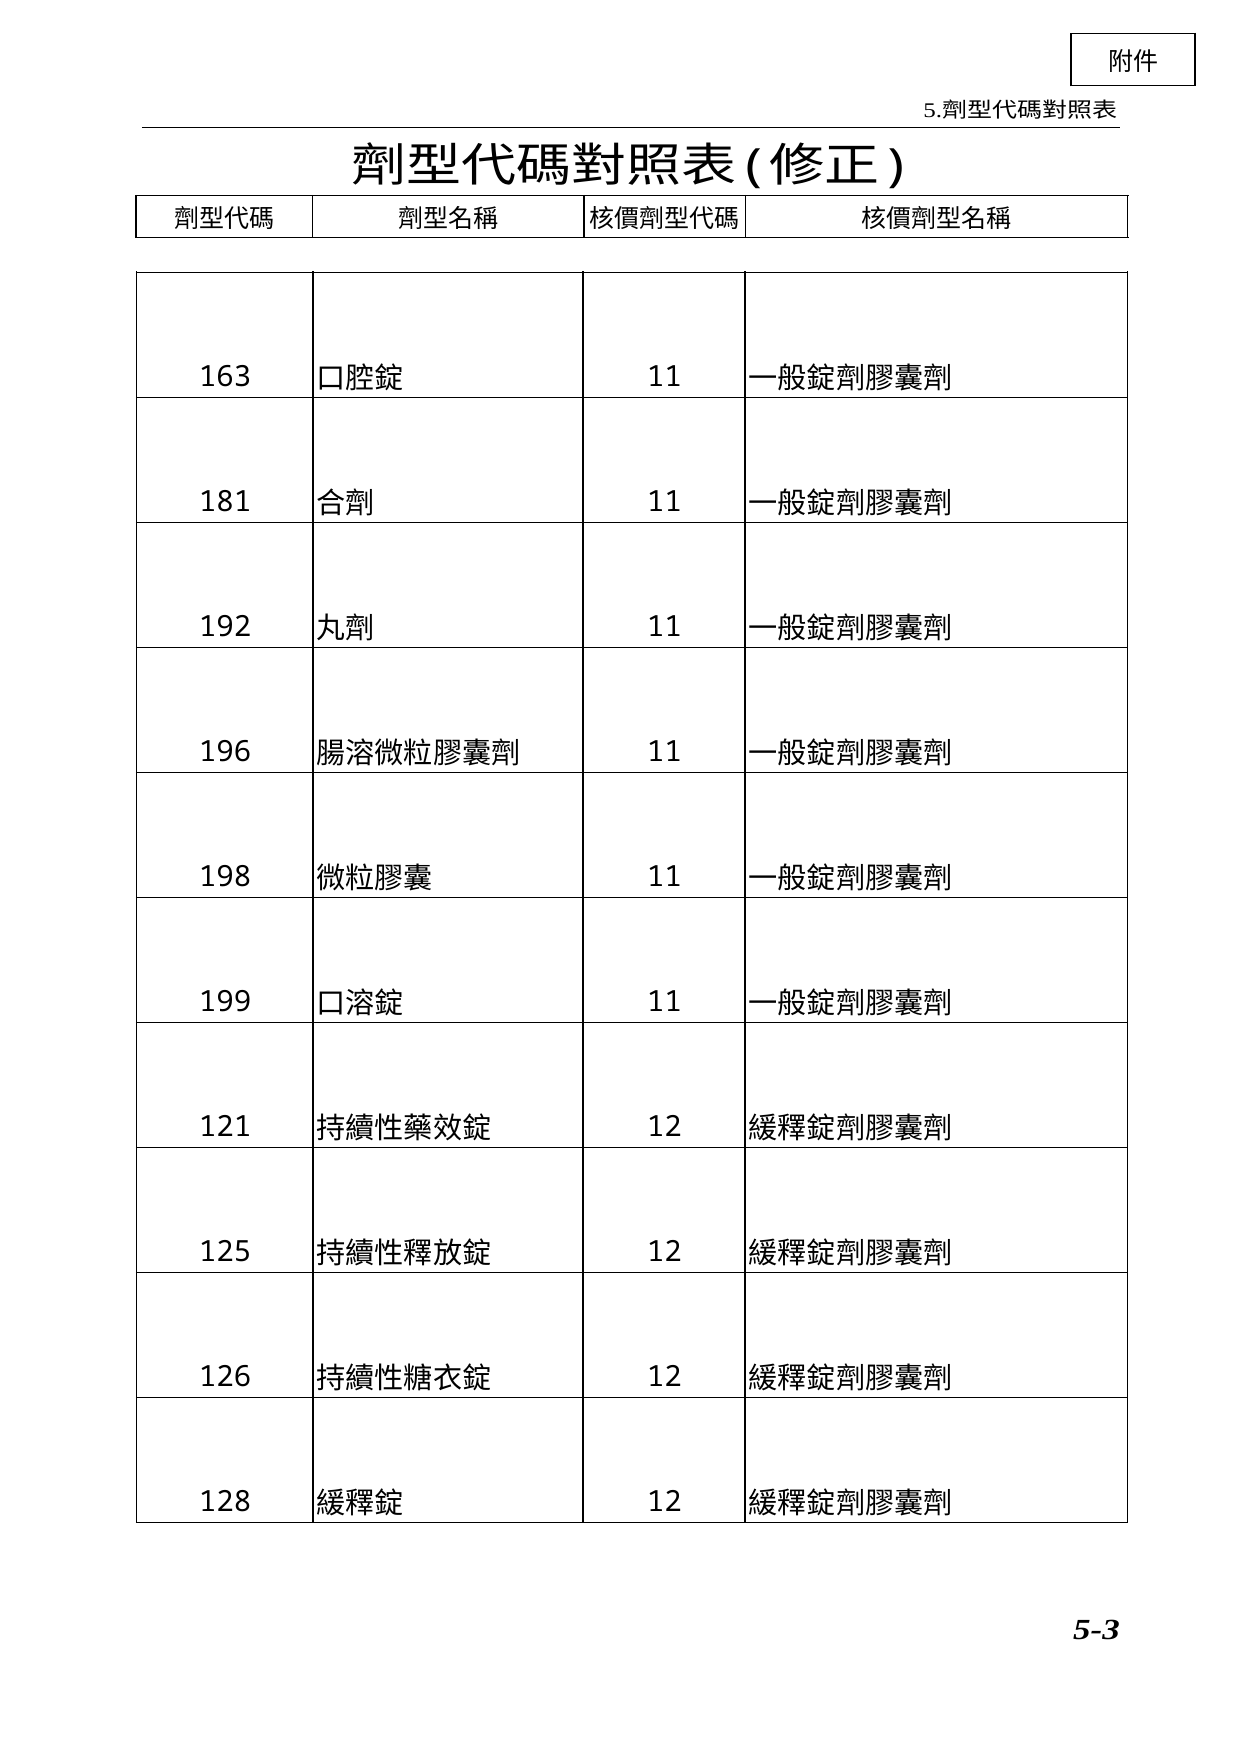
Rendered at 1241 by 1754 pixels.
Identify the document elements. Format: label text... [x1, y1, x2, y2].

table_cell 腸溶微粒膠囊劑 [314, 648, 582, 771]
table_cell 緩釋錠劑膠囊劑 [746, 1148, 1127, 1271]
table_cell 一般錠劑膠囊劑 [746, 773, 1127, 896]
table_cell 181 [137, 398, 312, 521]
table_cell 121 [137, 1023, 312, 1146]
table_cell 持續性釋放錠 [314, 1148, 582, 1271]
table_cell 一般錠劑膠囊劑 [746, 398, 1127, 521]
table_cell 12 [584, 1148, 744, 1271]
table_cell 持續性藥效錠 [314, 1023, 582, 1146]
table_cell 一般錠劑膠囊劑 [746, 523, 1127, 646]
table_cell 128 [137, 1398, 312, 1521]
table_cell 緩釋錠劑膠囊劑 [746, 1023, 1127, 1146]
table_cell 一般錠劑膠囊劑 [746, 273, 1127, 396]
table_cell 125 [137, 1148, 312, 1271]
table_cell 一般錠劑膠囊劑 [746, 648, 1127, 771]
table_cell 12 [584, 1273, 744, 1396]
table_cell 一般錠劑膠囊劑 [746, 898, 1127, 1021]
table_cell 12 [584, 1398, 744, 1521]
table_cell 合劑 [314, 398, 582, 521]
table_cell 11 [584, 398, 744, 521]
table_cell 196 [137, 648, 312, 771]
table_cell 11 [584, 773, 744, 896]
table_cell 口腔錠 [314, 273, 582, 396]
table_cell 緩釋錠劑膠囊劑 [746, 1398, 1127, 1521]
table_cell 微粒膠囊 [314, 773, 582, 896]
table_cell 163 [137, 273, 312, 396]
table_cell 198 [137, 773, 312, 896]
table_cell 199 [137, 898, 312, 1021]
table_cell 口溶錠 [314, 898, 582, 1021]
table_cell 11 [584, 648, 744, 771]
table_cell 11 [584, 273, 744, 396]
table_cell 持續性糖衣錠 [314, 1273, 582, 1396]
table_cell 12 [584, 1023, 744, 1146]
table_cell 192 [137, 523, 312, 646]
table_cell 緩釋錠劑膠囊劑 [746, 1273, 1127, 1396]
table_cell 11 [584, 523, 744, 646]
table_cell 11 [584, 898, 744, 1021]
table_cell 丸劑 [314, 523, 582, 646]
table_cell 緩釋錠 [314, 1398, 582, 1521]
table_cell 126 [137, 1273, 312, 1396]
